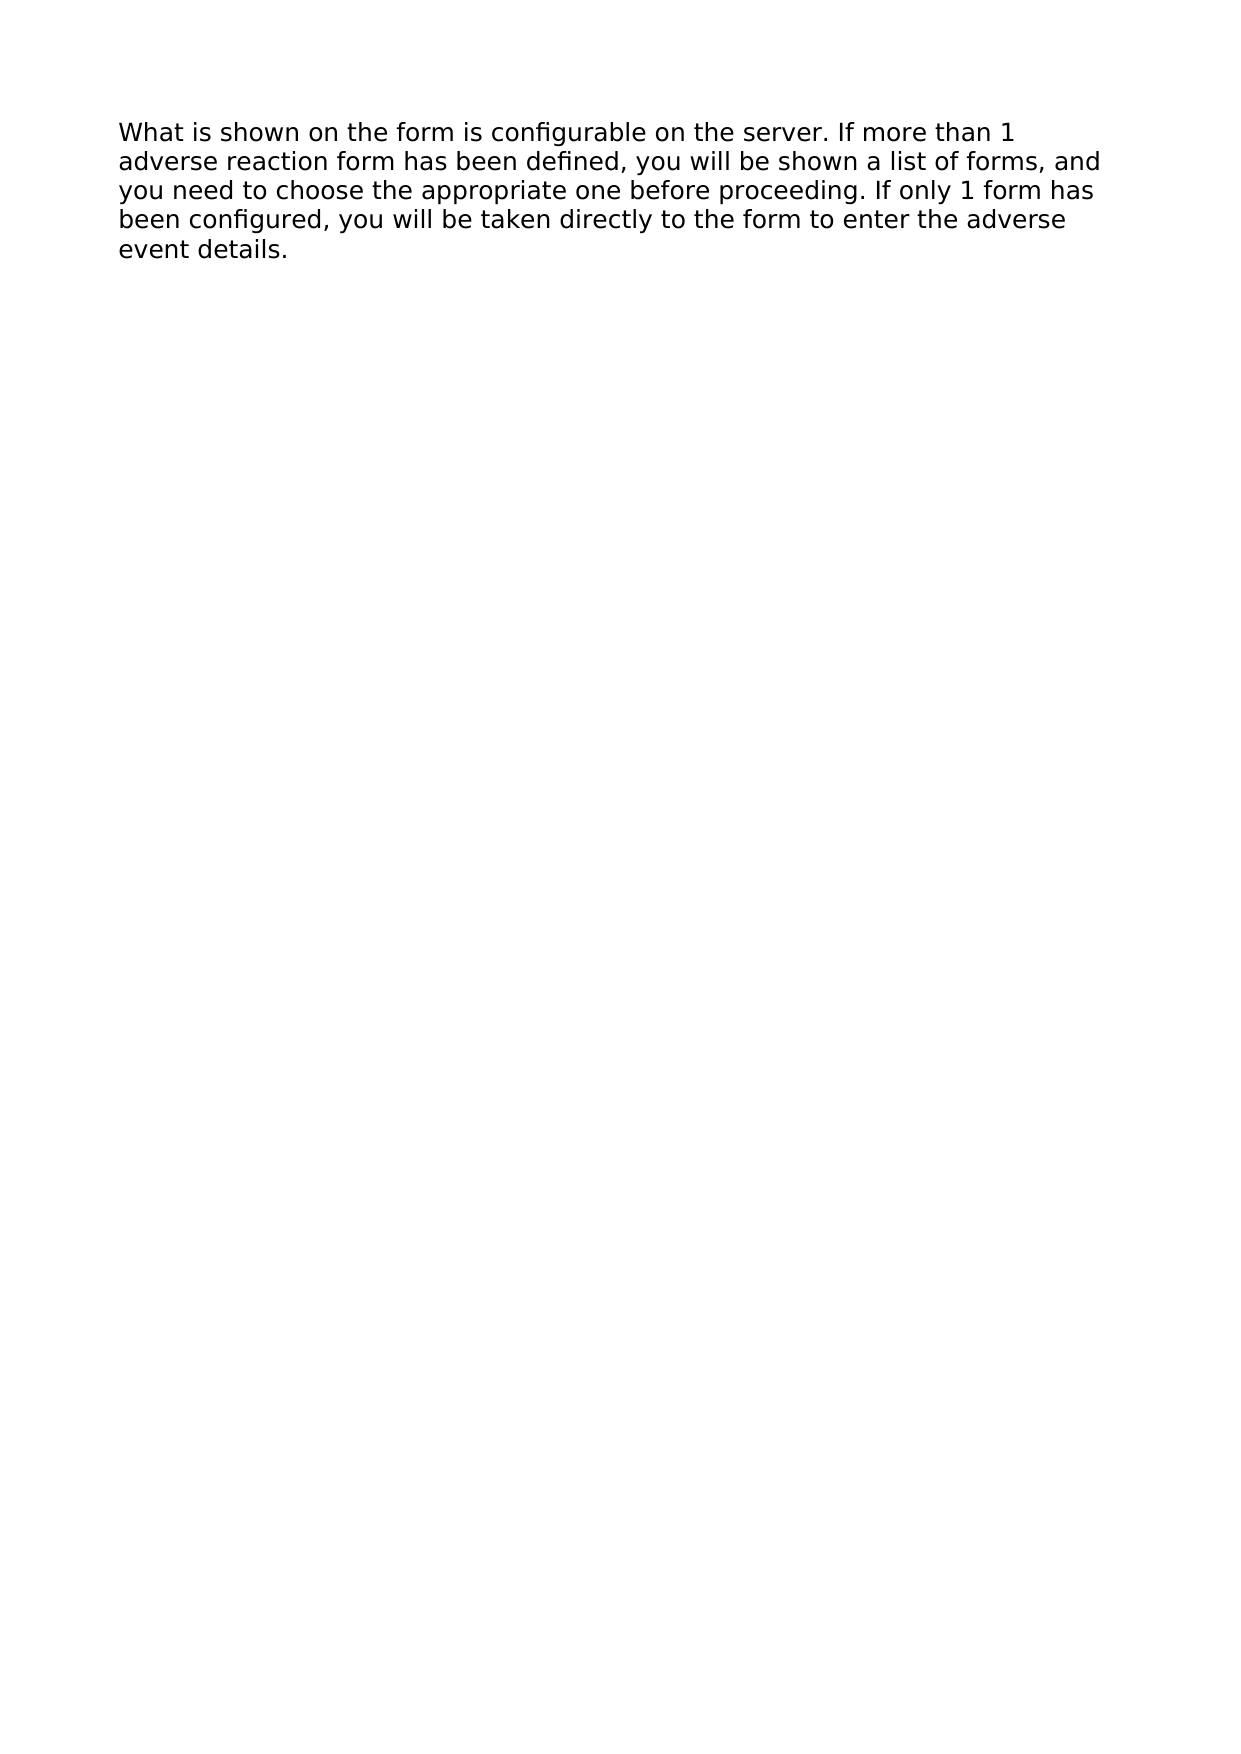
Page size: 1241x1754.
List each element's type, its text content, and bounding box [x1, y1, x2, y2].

text What is shown on the form is configurable on the server. If more than 1 adverse reaction form has been defined, you will be shown a list of forms, and you need to choose the appropriate one before proceeding. If only 1 form has been configured, you will be taken directly to the form to enter the adverse event details. [118, 118, 1122, 264]
